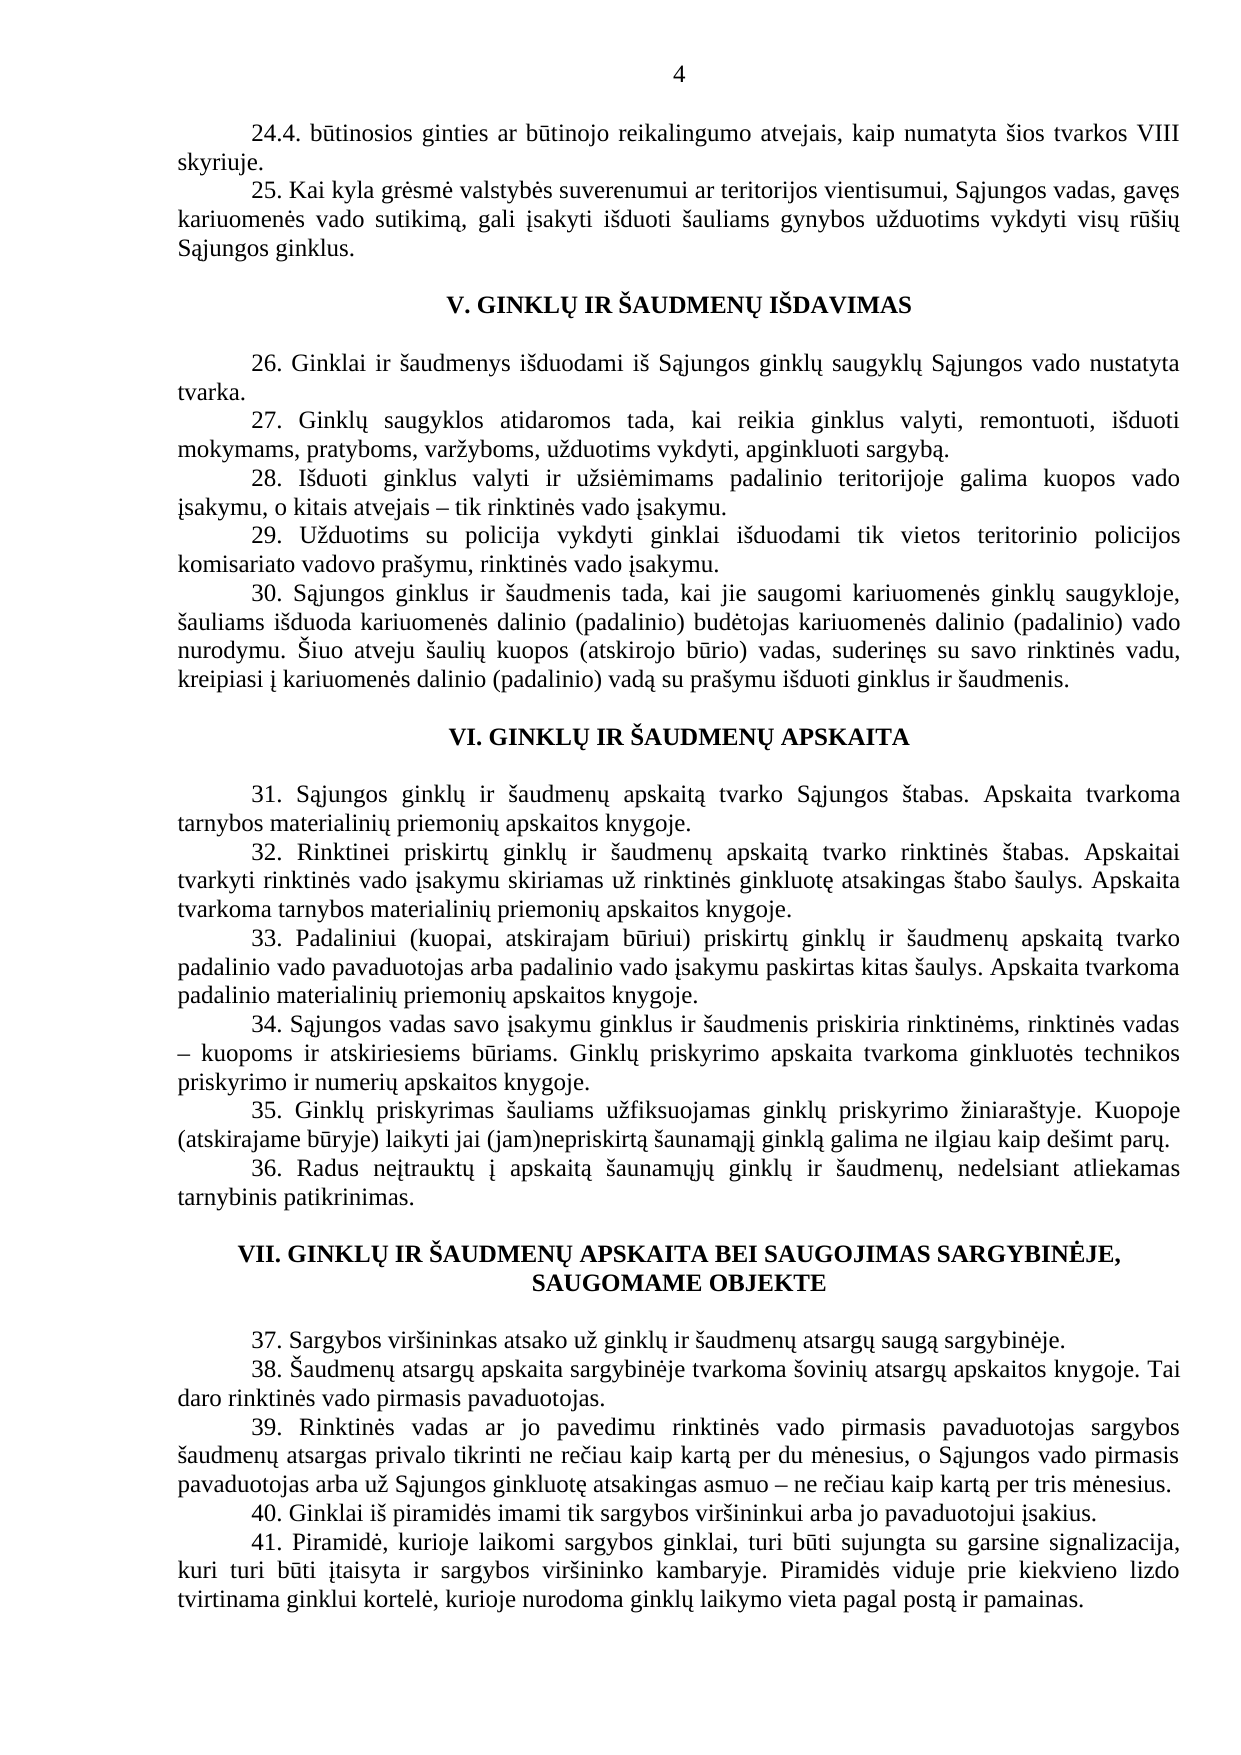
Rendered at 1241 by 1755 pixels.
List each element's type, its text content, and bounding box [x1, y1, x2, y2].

text 27. Ginklų saugyklos atidaromos tada, kai reikia ginklus valyti, remontuoti, išduoti mokymams, pratyboms, varžyboms, užduotims vykdyti, apginkluoti sargybą. [177, 406, 1181, 463]
text 35. Ginklų priskyrimas šauliams užfiksuojamas ginklų priskyrimo žiniaraštyje. Kuopoje (atskirajame būryje) laikyti jai (jam)nepriskirtą šaunamąjį ginklą galima ne ilgiau kaip dešimt parų. [177, 1096, 1181, 1153]
text 26. Ginklai ir šaudmenys išduodami iš Sąjungos ginklų saugyklų Sąjungos vado nustatyta tvarka. [177, 348, 1181, 406]
text 30. Sąjungos ginklus ir šaudmenis tada, kai jie saugomi kariuomenės ginklų saugykloje, šauliams išduoda kariuomenės dalinio (padalinio) budėtojas kariuomenės dalinio (padalinio) vado nurodymu. Šiuo atveju šaulių kuopos (atskirojo būrio) vadas, suderinęs su savo rinktinės vadu, kreipiasi į kariuomenės dalinio (padalinio) vadą su prašymu išduoti ginklus ir šaudmenis. [177, 578, 1181, 693]
text 38. Šaudmenų atsargų apskaita sargybinėje tvarkoma šovinių atsargų apskaitos knygoje. Tai daro rinktinės vado pirmasis pavaduotojas. [177, 1354, 1181, 1412]
text 39. Rinktinės vadas ar jo pavedimu rinktinės vado pirmasis pavaduotojas sargybos šaudmenų atsargas privalo tikrinti ne rečiau kaip kartą per du mėnesius, o Sąjungos vado pirmasis pavaduotojas arba už Sąjungos ginkluotę atsakingas asmuo – ne rečiau kaip kartą per tris mėnesius. [177, 1412, 1181, 1498]
text 33. Padaliniui (kuopai, atskirajam būriui) priskirtų ginklų ir šaudmenų apskaitą tvarko padalinio vado pavaduotojas arba padalinio vado įsakymu paskirtas kitas šaulys. Apskaita tvarkoma padalinio materialinių priemonių apskaitos knygoje. [177, 923, 1181, 1009]
text 36. Radus neįtrauktų į apskaitą šaunamųjų ginklų ir šaudmenų, nedelsiant atliekamas tarnybinis patikrinimas. [177, 1153, 1181, 1211]
text VII. GINKLŲ IR ŠAUDMENŲ APSKAITA BEI SAUGOJIMAS SARGYBINĖJE, SAUGOMAME OBJEKTE [177, 1239, 1181, 1297]
text 25. Kai kyla grėsmė valstybės suverenumui ar teritorijos vientisumui, Sąjungos vadas, gavęs kariuomenės vado sutikimą, gali įsakyti išduoti šauliams gynybos užduotims vykdyti visų rūšių Sąjungos ginklus. [177, 176, 1181, 262]
text 37. Sargybos viršininkas atsako už ginklų ir šaudmenų atsargų saugą sargybinėje. [177, 1326, 1181, 1354]
text 41. Piramidė, kurioje laikomi sargybos ginklai, turi būti sujungta su garsine signalizacija, kuri turi būti įtaisyta ir sargybos viršininko kambaryje. Piramidės viduje prie kiekvieno lizdo tvirtinama ginklui kortelė, kurioje nurodoma ginklų laikymo vieta pagal postą ir pamainas. [177, 1527, 1181, 1613]
text 29. Užduotims su policija vykdyti ginklai išduodami tik vietos teritorinio policijos komisariato vadovo prašymu, rinktinės vado įsakymu. [177, 521, 1181, 578]
text 31. Sąjungos ginklų ir šaudmenų apskaitą tvarko Sąjungos štabas. Apskaita tvarkoma tarnybos materialinių priemonių apskaitos knygoje. [177, 779, 1181, 837]
text 24.4. būtinosios ginties ar būtinojo reikalingumo atvejais, kaip numatyta šios tvarkos VIII skyriuje. [177, 118, 1181, 176]
text 34. Sąjungos vadas savo įsakymu ginklus ir šaudmenis priskiria rinktinėms, rinktinės vadas – kuopoms ir atskiriesiems būriams. Ginklų priskyrimo apskaita tvarkoma ginkluotės technikos priskyrimo ir numerių apskaitos knygoje. [177, 1009, 1181, 1096]
text 40. Ginklai iš piramidės imami tik sargybos viršininkui arba jo pavaduotojui įsakius. [177, 1498, 1181, 1527]
text VI. GINKLŲ IR ŠAUDMENŲ APSKAITA [177, 722, 1181, 751]
text 32. Rinktinei priskirtų ginklų ir šaudmenų apskaitą tvarko rinktinės štabas. Apskaitai tvarkyti rinktinės vado įsakymu skiriamas už rinktinės ginkluotę atsakingas štabo šaulys. Apskaita tvarkoma tarnybos materialinių priemonių apskaitos knygoje. [177, 837, 1181, 923]
text 28. Išduoti ginklus valyti ir užsiėmimams padalinio teritorijoje galima kuopos vado įsakymu, o kitais atvejais – tik rinktinės vado įsakymu. [177, 463, 1181, 521]
text V. GINKLŲ IR ŠAUDMENŲ IŠDAVIMAS [177, 291, 1181, 319]
